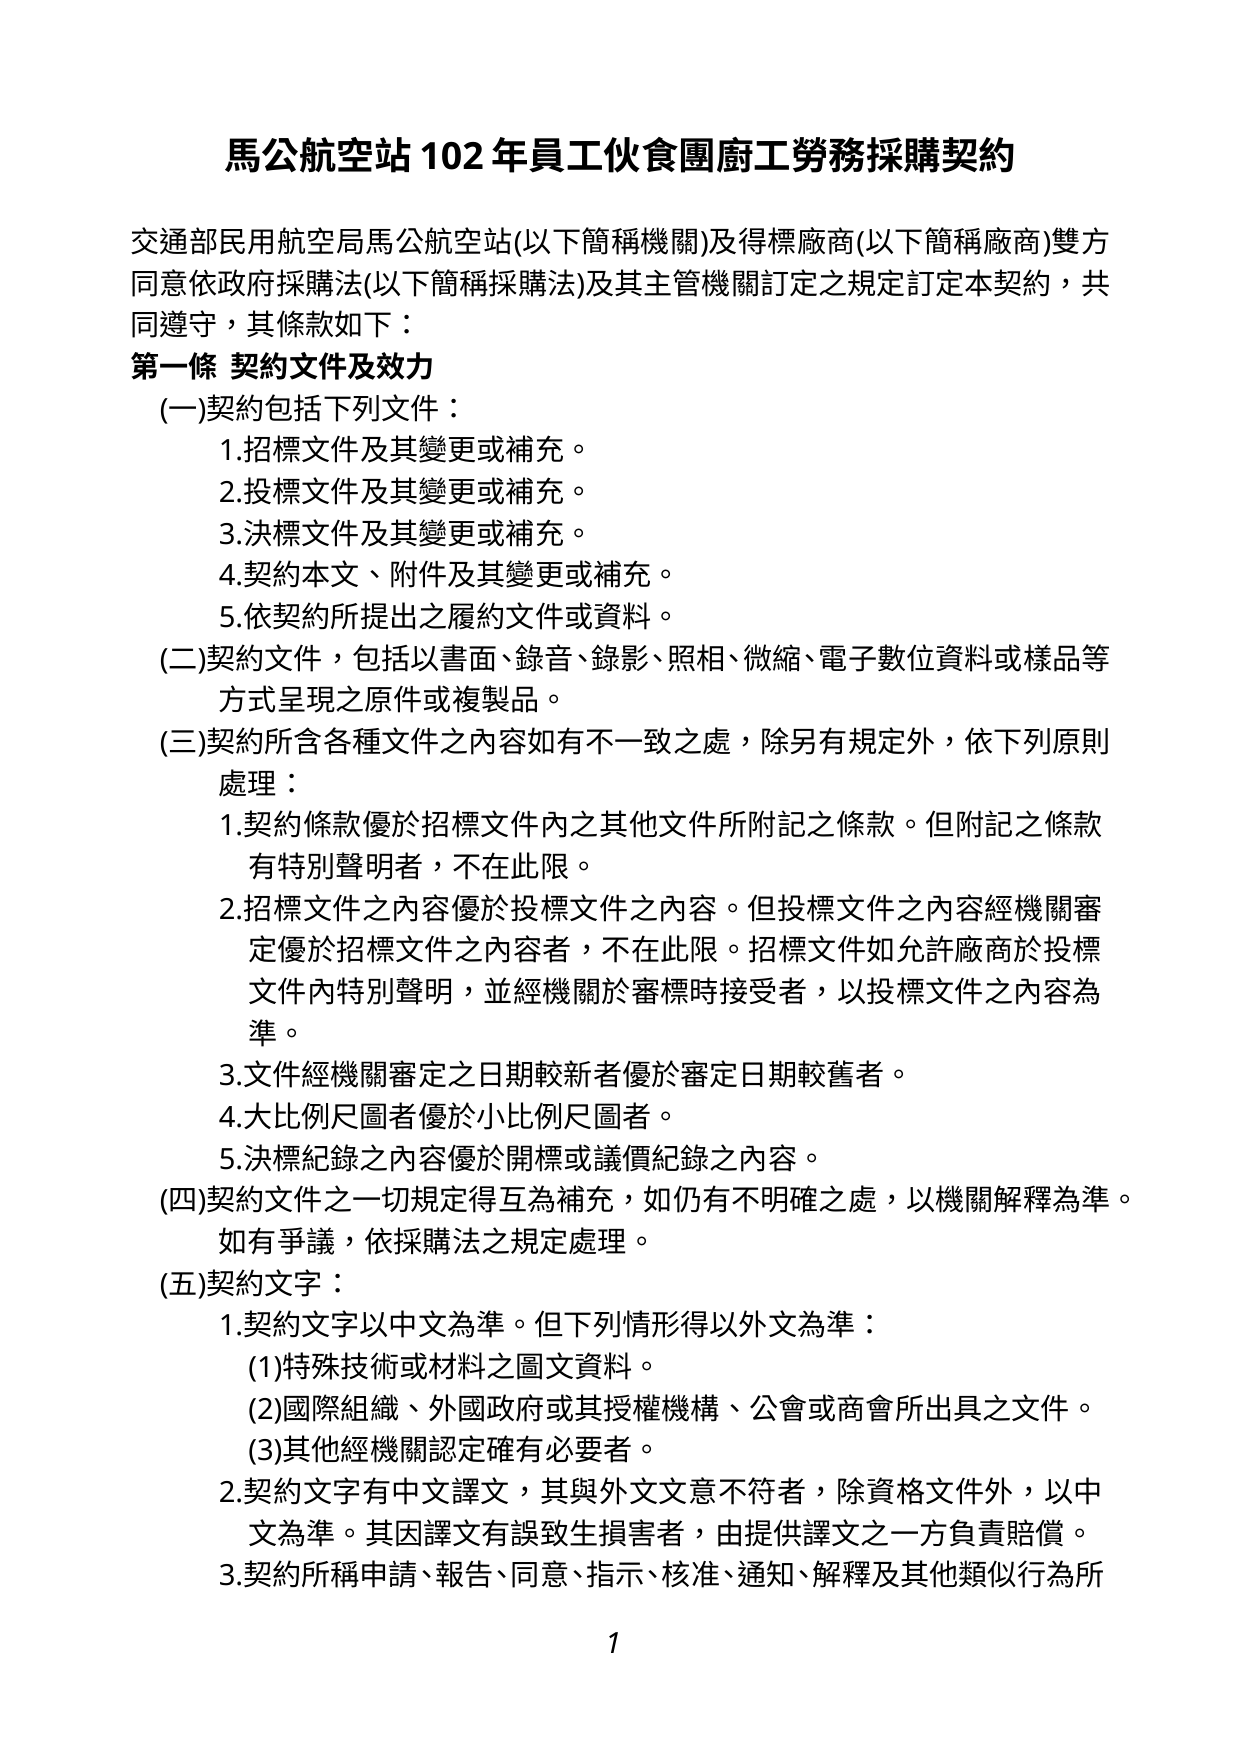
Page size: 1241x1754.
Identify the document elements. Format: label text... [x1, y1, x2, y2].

text (1)特殊技術或材料之圖文資料。 [248, 1344, 1110, 1386]
list 4.契約本文、附件及其變更或補充。 [218, 552, 1110, 594]
text 4.大比例尺圖者優於小比例尺圖者。 [218, 1094, 1104, 1136]
text (三)契約所含各種文件之內容如有不一致之處，除另有規定外，依下列原則處理： [159, 719, 1110, 802]
text 3.文件經機關審定之日期較新者優於審定日期較舊者。 [218, 1052, 1104, 1094]
text 2.契約文字有中文譯文，其與外文文意不符者，除資格文件外，以中文為準。其因譯文有誤致生損害者，由提供譯文之一方負責賠償。 [218, 1469, 1104, 1552]
text 第一條 契約文件及效力 [130, 344, 1110, 386]
text (四)契約文件之一切規定得互為補充，如仍有不明確之處，以機關解釋為準。如有爭議，依採購法之規定處理。 [159, 1177, 1110, 1261]
text (一)契約包括下列文件： [159, 386, 1110, 427]
text (3)其他經機關認定確有必要者。 [248, 1427, 1110, 1469]
list 1.招標文件及其變更或補充。 [218, 427, 1110, 469]
text 3.契約所稱申請、報告、同意、指示、核准、通知、解釋及其他類似行為所 [218, 1552, 1104, 1594]
text 5.決標紀錄之內容優於開標或議價紀錄之內容。 [218, 1136, 1104, 1177]
text 馬公航空站102年員工伙食團廚工勞務採購契約 [130, 136, 1110, 177]
text 1.契約文字以中文為準。但下列情形得以外文為準： [218, 1302, 1104, 1344]
text (五)契約文字： [159, 1261, 1110, 1302]
list 2.投標文件及其變更或補充。 [218, 469, 1110, 511]
text 2.招標文件之內容優於投標文件之內容。但投標文件之內容經機關審定優於招標文件之內容者，不在此限。招標文件如允許廠商於投標文件內特別聲明，並經機關於審標時接受者，以投標文件之內容為準。 [218, 886, 1104, 1052]
list 3.決標文件及其變更或補充。 [218, 511, 1110, 552]
text 1.契約條款優於招標文件內之其他文件所附記之條款。但附記之條款有特別聲明者，不在此限。 [218, 802, 1104, 886]
text (2)國際組織、外國政府或其授權機構、公會或商會所出具之文件。 [248, 1386, 1110, 1427]
list 5.依契約所提出之履約文件或資料。 [218, 594, 1110, 636]
text (二)契約文件，包括以書面、錄音、錄影、照相、微縮、電子數位資料或樣品等方式呈現之原件或複製品。 [159, 636, 1110, 719]
text 交通部民用航空局馬公航空站(以下簡稱機關)及得標廠商(以下簡稱廠商)雙方同意依政府採購法(以下簡稱採購法)及其主管機關訂定之規定訂定本契約，共同遵守，其條款如下： [130, 219, 1110, 344]
